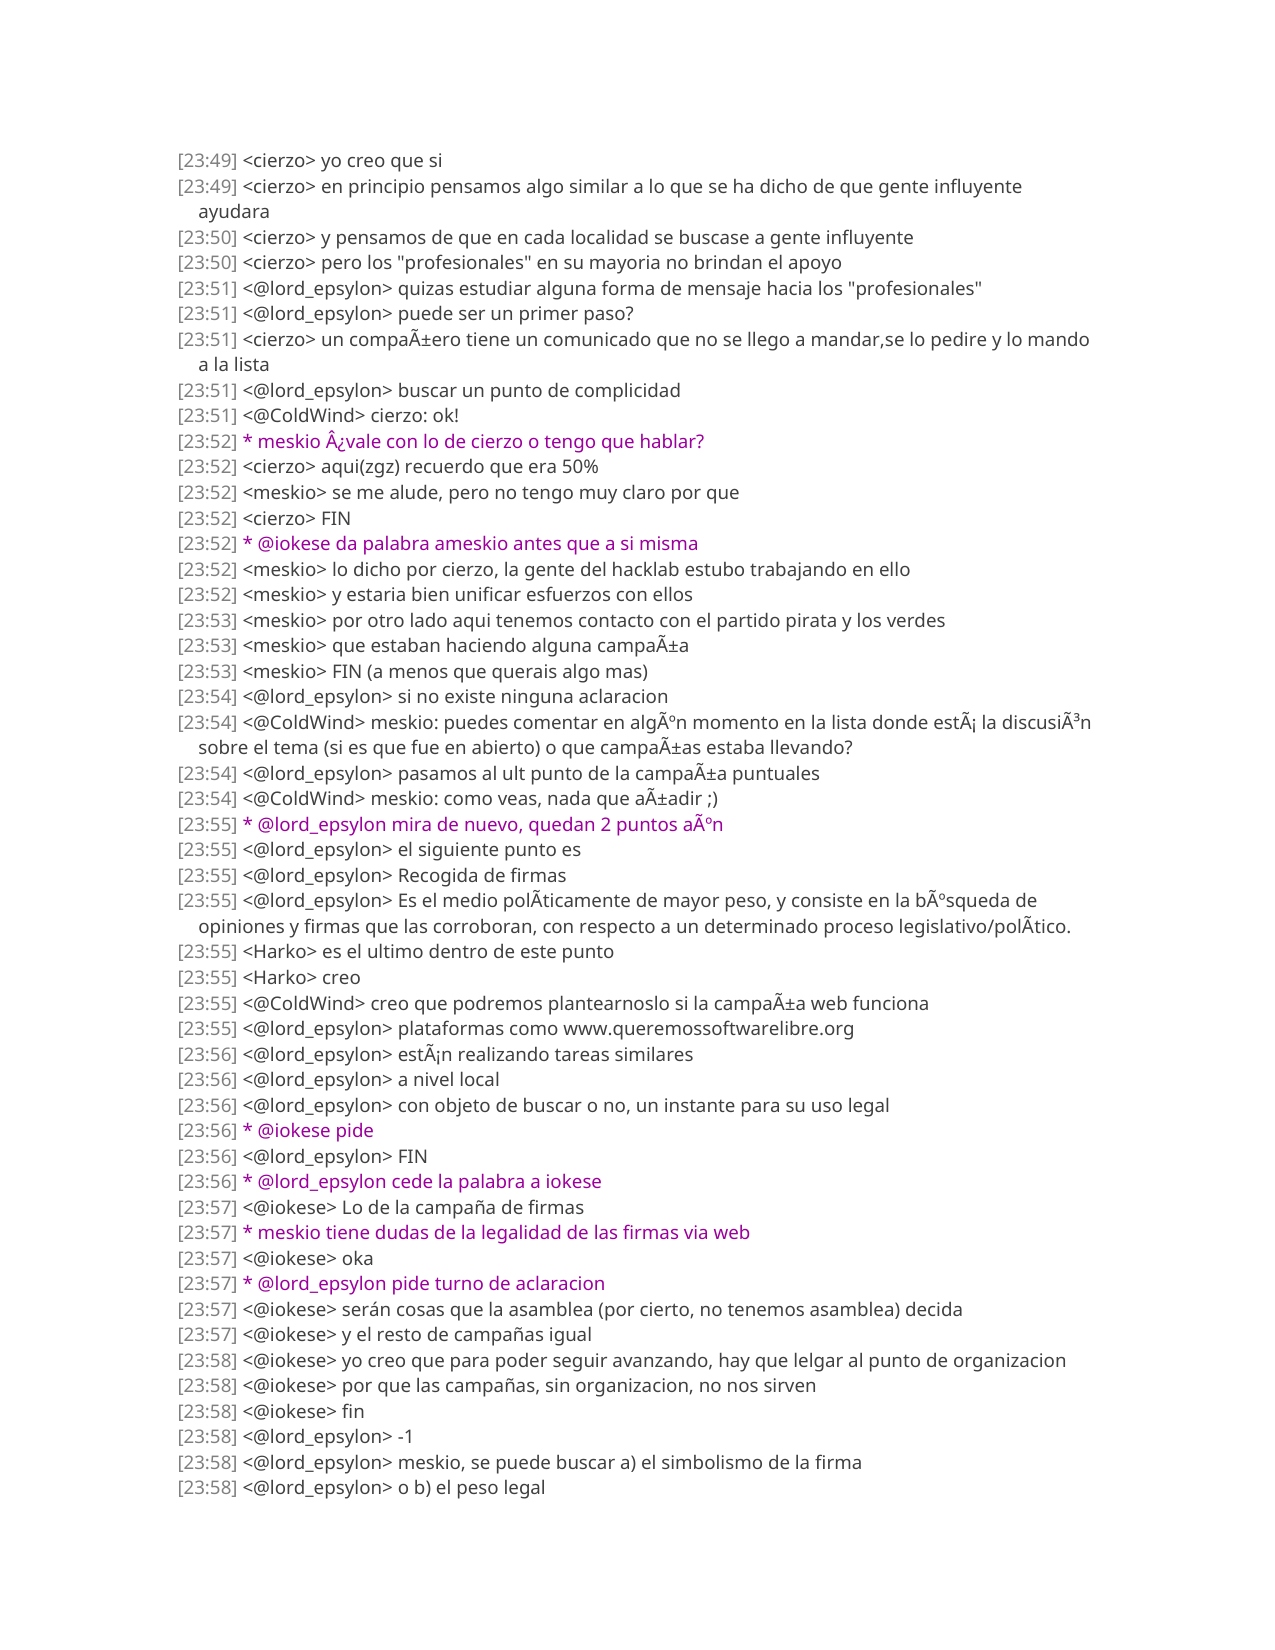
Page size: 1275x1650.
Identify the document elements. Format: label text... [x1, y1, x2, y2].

text [23:55] <@lord_epsylon> plataformas como www.queremossoftwarelibre.org [177, 1015, 1098, 1041]
text [23:57] <@iokese> oka [177, 1245, 1098, 1271]
text [23:51] <@lord_epsylon> puede ser un primer paso? [177, 301, 1098, 326]
text [23:53] <meskio> por otro lado aqui tenemos contacto con el partido pirata y los verdes [177, 607, 1098, 632]
text [23:51] <cierzo> un compaÃ±ero tiene un comunicado que no se llego a mandar,se lo pedire y lo mando a la lista [177, 326, 1098, 377]
text [23:54] <@ColdWind> meskio: como veas, nada que aÃ±adir ;) [177, 786, 1098, 811]
text [23:52] <cierzo> aqui(zgz) recuerdo que era 50% [177, 454, 1098, 479]
text [23:50] <cierzo> pero los "profesionales" en su mayoria no brindan el apoyo [177, 250, 1098, 275]
text [23:52] <meskio> lo dicho por cierzo, la gente del hacklab estubo trabajando en ello [177, 556, 1098, 581]
text [23:53] <meskio> FIN (a menos que querais algo mas) [177, 658, 1098, 683]
text [23:55] * @lord_epsylon mira de nuevo, quedan 2 puntos aÃºn [177, 811, 1098, 837]
text [23:54] <@lord_epsylon> si no existe ninguna aclaracion [177, 683, 1098, 709]
text [23:58] <@iokese> fin [177, 1398, 1098, 1424]
text [23:58] <@lord_epsylon> o b) el peso legal [177, 1475, 1098, 1500]
text [23:57] <@iokese> Lo de la campaña de firmas [177, 1194, 1098, 1219]
text [23:57] * meskio tiene dudas de la legalidad de las firmas via web [177, 1219, 1098, 1245]
text [23:51] <@lord_epsylon> quizas estudiar alguna forma de mensaje hacia los "profesionales" [177, 275, 1098, 301]
text [23:49] <cierzo> yo creo que si [177, 148, 1098, 173]
text [23:52] * @iokese da palabra ameskio antes que a si misma [177, 530, 1098, 556]
text [23:52] <cierzo> FIN [177, 505, 1098, 530]
text [23:56] <@lord_epsylon> a nivel local [177, 1066, 1098, 1092]
text [23:55] <Harko> es el ultimo dentro de este punto [177, 939, 1098, 964]
text [23:55] <@lord_epsylon> Es el medio polÃ­ticamente de mayor peso, y consiste en la bÃºsqueda de opiniones y firmas que las corroboran, con respecto a un determinado proceso legislativo/polÃ­tico. [177, 888, 1098, 939]
text [23:57] <@iokese> serán cosas que la asamblea (por cierto, no tenemos asamblea) decida [177, 1296, 1098, 1322]
text [23:55] <@lord_epsylon> Recogida de firmas [177, 862, 1098, 888]
text [23:55] <Harko> creo [177, 964, 1098, 990]
text [23:52] <meskio> y estaria bien unificar esfuerzos con ellos [177, 581, 1098, 607]
text [23:54] <@ColdWind> meskio: puedes comentar en algÃºn momento en la lista donde estÃ¡ la discusiÃ³n sobre el tema (si es que fue en abierto) o que campaÃ±as estaba llevando? [177, 709, 1098, 760]
text [23:56] * @iokese pide [177, 1117, 1098, 1143]
text [23:51] <@ColdWind> cierzo: ok! [177, 403, 1098, 428]
text [23:51] <@lord_epsylon> buscar un punto de complicidad [177, 377, 1098, 403]
text [23:49] <cierzo> en principio pensamos algo similar a lo que se ha dicho de que gente influyente ayudara [177, 173, 1098, 224]
text [23:56] <@lord_epsylon> FIN [177, 1143, 1098, 1168]
text [23:50] <cierzo> y pensamos de que en cada localidad se buscase a gente influyente [177, 224, 1098, 250]
text [23:56] <@lord_epsylon> con objeto de buscar o no, un instante para su uso legal [177, 1092, 1098, 1117]
text [23:52] * meskio Â¿vale con lo de cierzo o tengo que hablar? [177, 428, 1098, 454]
text [23:58] <@lord_epsylon> -1 [177, 1424, 1098, 1449]
text [23:58] <@iokese> yo creo que para poder seguir avanzando, hay que lelgar al punto de organizacion [177, 1347, 1098, 1373]
text [23:56] * @lord_epsylon cede la palabra a iokese [177, 1168, 1098, 1194]
text [23:52] <meskio> se me alude, pero no tengo muy claro por que [177, 479, 1098, 505]
text [23:57] * @lord_epsylon pide turno de aclaracion [177, 1271, 1098, 1296]
text [23:56] <@lord_epsylon> estÃ¡n realizando tareas similares [177, 1041, 1098, 1066]
text [23:57] <@iokese> y el resto de campañas igual [177, 1322, 1098, 1347]
text [23:58] <@lord_epsylon> meskio, se puede buscar a) el simbolismo de la firma [177, 1449, 1098, 1475]
text [23:55] <@lord_epsylon> el siguiente punto es [177, 837, 1098, 862]
text [23:55] <@ColdWind> creo que podremos plantearnoslo si la campaÃ±a web funciona [177, 990, 1098, 1015]
text [23:54] <@lord_epsylon> pasamos al ult punto de la campaÃ±a puntuales [177, 760, 1098, 786]
text [23:53] <meskio> que estaban haciendo alguna campaÃ±a [177, 632, 1098, 658]
text [23:58] <@iokese> por que las campañas, sin organizacion, no nos sirven [177, 1373, 1098, 1398]
